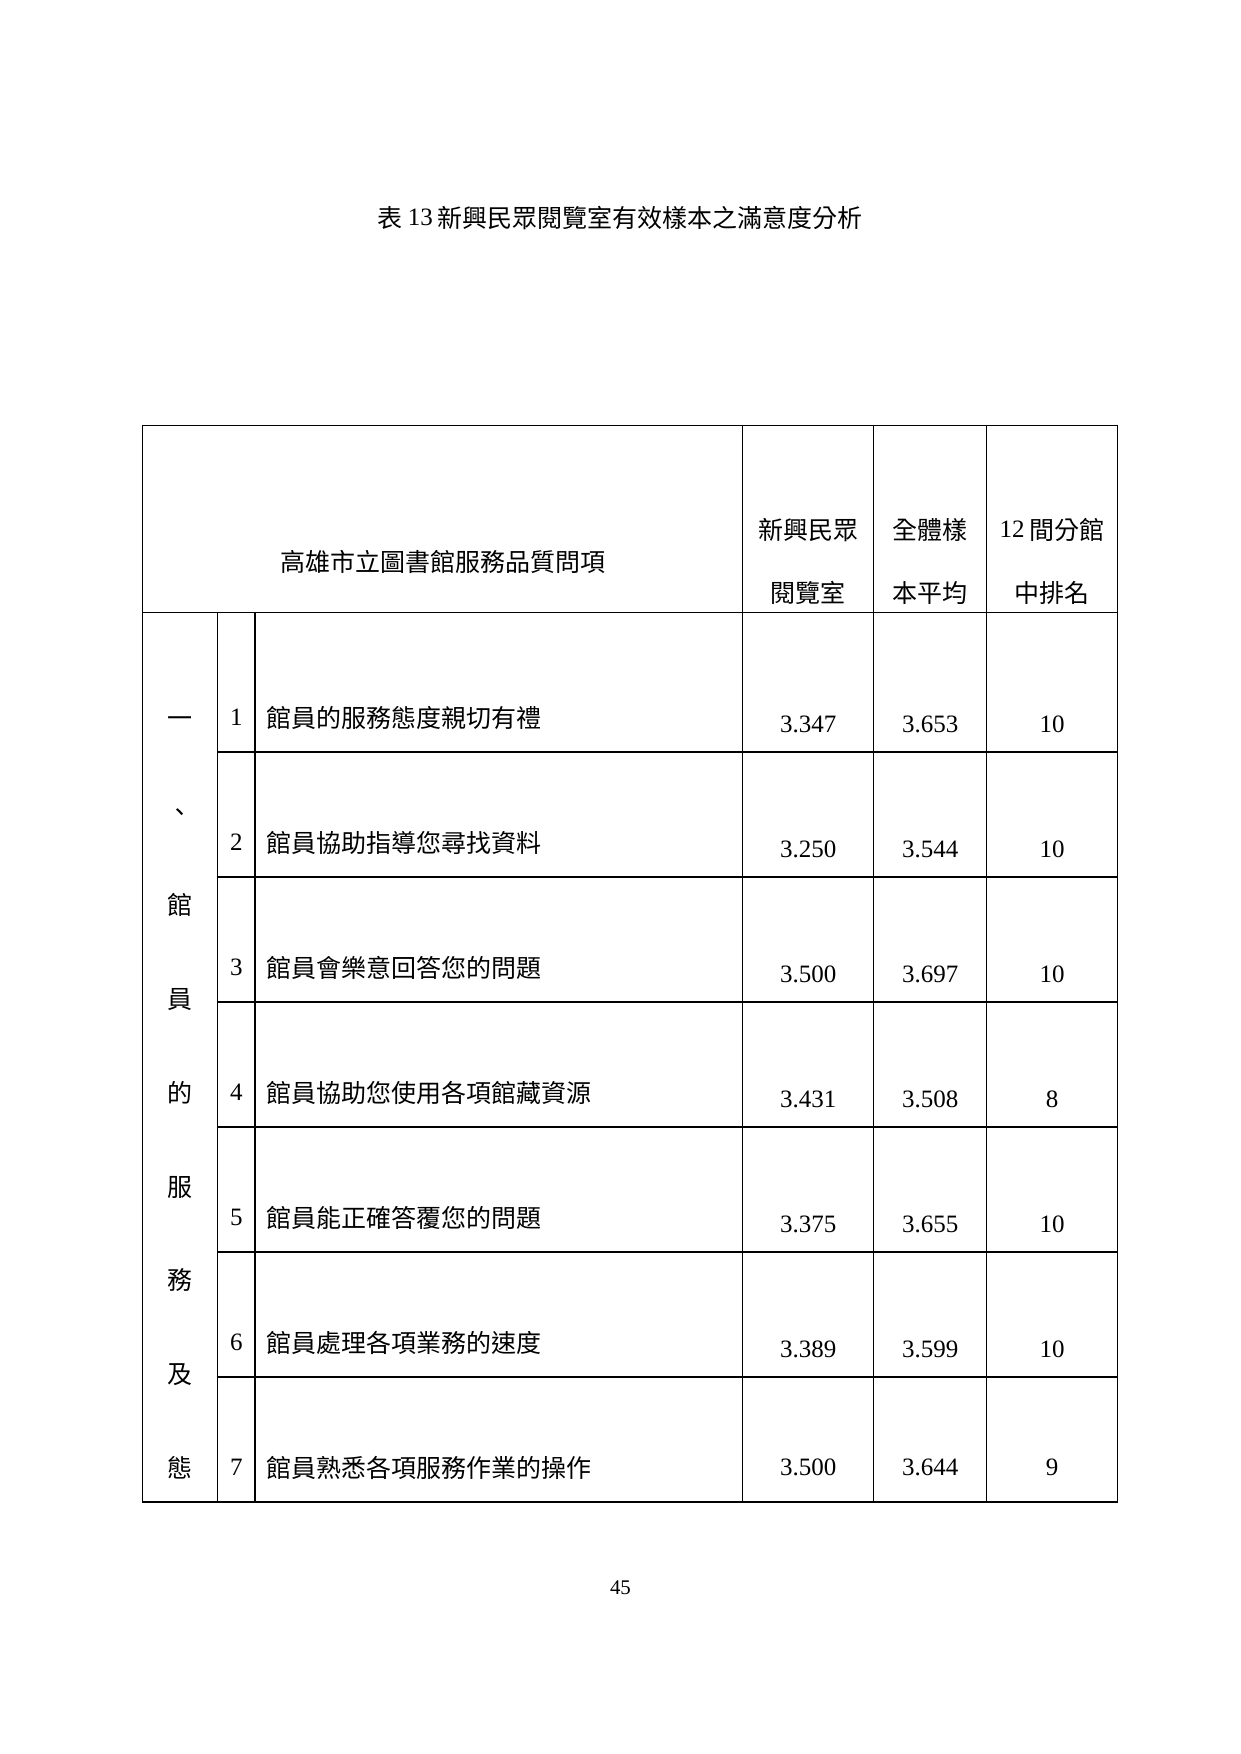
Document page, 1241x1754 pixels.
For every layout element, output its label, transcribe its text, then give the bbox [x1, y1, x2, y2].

table_header 新興民眾閱覽室 [743, 426, 873, 612]
table_cell 3.644 [874, 1378, 986, 1501]
table_cell 3.508 [874, 1003, 986, 1126]
table_cell 館員熟悉各項服務作業的操作 [256, 1378, 742, 1501]
table_cell 館員能正確答覆您的問題 [256, 1128, 742, 1251]
table_header 全體樣本平均 [874, 426, 986, 612]
table_cell 館員協助您使用各項館藏資源 [256, 1003, 742, 1126]
table_cell 10 [987, 878, 1117, 1001]
table_cell 8 [987, 1003, 1117, 1126]
table_cell 館員處理各項業務的速度 [256, 1253, 742, 1376]
table_cell 1 [218, 613, 254, 751]
table_cell 3.431 [743, 1003, 873, 1126]
table_header 高雄市立圖書館服務品質問項 [143, 426, 742, 612]
table_cell 3.375 [743, 1128, 873, 1251]
table_cell 館員協助指導您尋找資料 [256, 753, 742, 876]
table_cell 4 [218, 1003, 254, 1126]
table_cell 一、館員的服務及態 [143, 613, 217, 1501]
table_cell 3.544 [874, 753, 986, 876]
table_cell 3.389 [743, 1253, 873, 1376]
table_cell 5 [218, 1128, 254, 1251]
text 表13新興民眾閱覽室有效樣本之滿意度分析 [187, 175, 1053, 237]
table_cell 3 [218, 878, 254, 1001]
table_cell 3.655 [874, 1128, 986, 1251]
table_cell 館員會樂意回答您的問題 [256, 878, 742, 1001]
table_cell 館員的服務態度親切有禮 [256, 613, 742, 751]
table_cell 2 [218, 753, 254, 876]
table_cell 3.500 [743, 878, 873, 1001]
table_cell 6 [218, 1253, 254, 1376]
table_header 12間分館中排名 [987, 426, 1117, 612]
table_cell 10 [987, 613, 1117, 751]
table_cell 10 [987, 1253, 1117, 1376]
table_cell 3.347 [743, 613, 873, 751]
table_cell 9 [987, 1378, 1117, 1501]
table_cell 7 [218, 1378, 254, 1501]
table_cell 3.250 [743, 753, 873, 876]
table_cell 3.500 [743, 1378, 873, 1501]
table_cell 3.697 [874, 878, 986, 1001]
table_cell 3.653 [874, 613, 986, 751]
table_cell 10 [987, 1128, 1117, 1251]
table_cell 10 [987, 753, 1117, 876]
table_cell 3.599 [874, 1253, 986, 1376]
